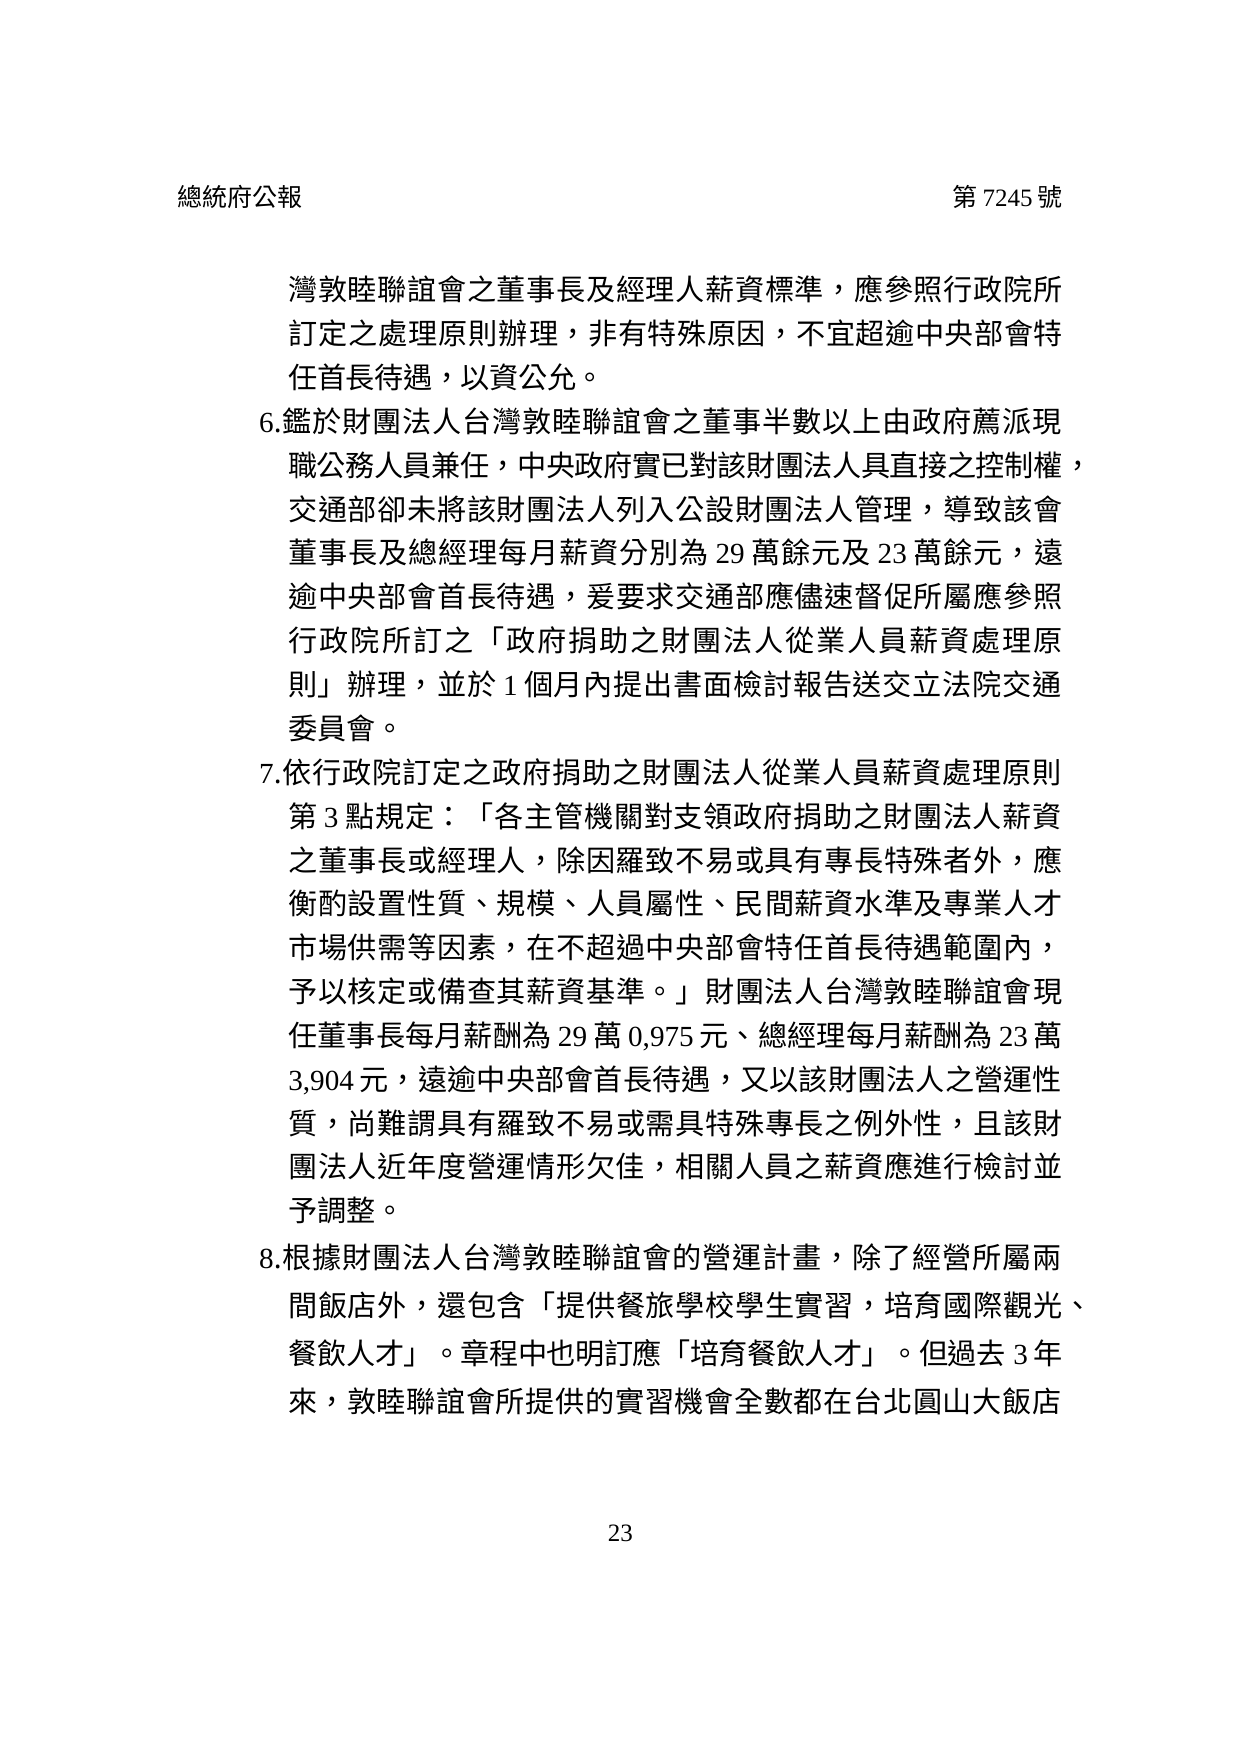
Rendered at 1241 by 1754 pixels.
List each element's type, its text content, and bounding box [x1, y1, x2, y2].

text 5.經查財團法人台灣敦睦聯誼會本屆11名董事中，即有6名（已逾半數）係由政府薦派現職公務人員兼任。準此，中央政府實已對該財團法人具直接之控制權，當應將該財團法人參照公設財團法人標準管理。經查，依「政務人員給與表」，各部部長之月支數額為19萬0,500元，惟台灣敦睦聯誼會董事長及總經理每月薪資分別為29萬0,975元及23萬3,904元，遠逾中央部會首長待遇，又以該財團法人之營運績效不彰，近3年營業收支均呈虧損，除101年度勉強有結餘為621萬元，102年度虧損2,258萬元及103年度決算虧損4,488萬3,000元，鑑於財團法人近年度營運情形欠佳，負責人員薪資理應檢討從嚴撙節，符合公司治理常態。故建議財團法人台灣敦睦聯誼會之董事長及經理人薪資標準，應參照行政院所訂定之處理原則辦理，非有特殊原因，不宜超逾中央部會特任首長待遇，以資公允。 [259, 266, 1063, 397]
text 7.依行政院訂定之政府捐助之財團法人從業人員薪資處理原則第3點規定：「各主管機關對支領政府捐助之財團法人薪資之董事長或經理人，除因羅致不易或具有專長特殊者外，應衡酌設置性質、規模、人員屬性、民間薪資水準及專業人才市場供需等因素，在不超過中央部會特任首長待遇範圍內，予以核定或備查其薪資基準。」財團法人台灣敦睦聯誼會現任董事長每月薪酬為29萬0,975元、總經理每月薪酬為23萬3,904元，遠逾中央部會首長待遇，又以該財團法人之營運性質，尚難謂具有羅致不易或需具特殊專長之例外性，且該財團法人近年度營運情形欠佳，相關人員之薪資應進行檢討並予調整。 [259, 748, 1063, 1231]
text 6.鑑於財團法人台灣敦睦聯誼會之董事半數以上由政府薦派現職公務人員兼任，中央政府實已對該財團法人具直接之控制權，交通部卻未將該財團法人列入公設財團法人管理，導致該會董事長及總經理每月薪資分別為29萬餘元及23萬餘元，遠逾中央部會首長待遇，爰要求交通部應儘速督促所屬應參照行政院所訂之「政府捐助之財團法人從業人員薪資處理原則」辦理，並於1個月內提出書面檢討報告送交立法院交通委員會。 [259, 397, 1063, 748]
text 8.根據財團法人台灣敦睦聯誼會的營運計畫，除了經營所屬兩間飯店外，還包含「提供餐旅學校學生實習，培育國際觀光、餐飲人才」。章程中也明訂應「培育餐飲人才」。但過去3年來，敦睦聯誼會所提供的實習機會全數都在台北圓山大飯店。高雄在地就有「高雄餐旅大學」，分有餐旅學院、觀光學院、廚藝學院等，其下又分成20多個科系，可以說是培育全國餐飲人才最重要的學校，卻無法就近到高雄圓山大飯店實習，實在諷刺。爰此，交通部應要求財團法人台灣敦睦聯誼會責成高雄圓山大飯店與高雄在地餐旅學校建立合作關係，並提供實習機會，並於105年5月底前提供書面改善報告給立法院交通委員會。 [259, 1231, 1063, 1422]
